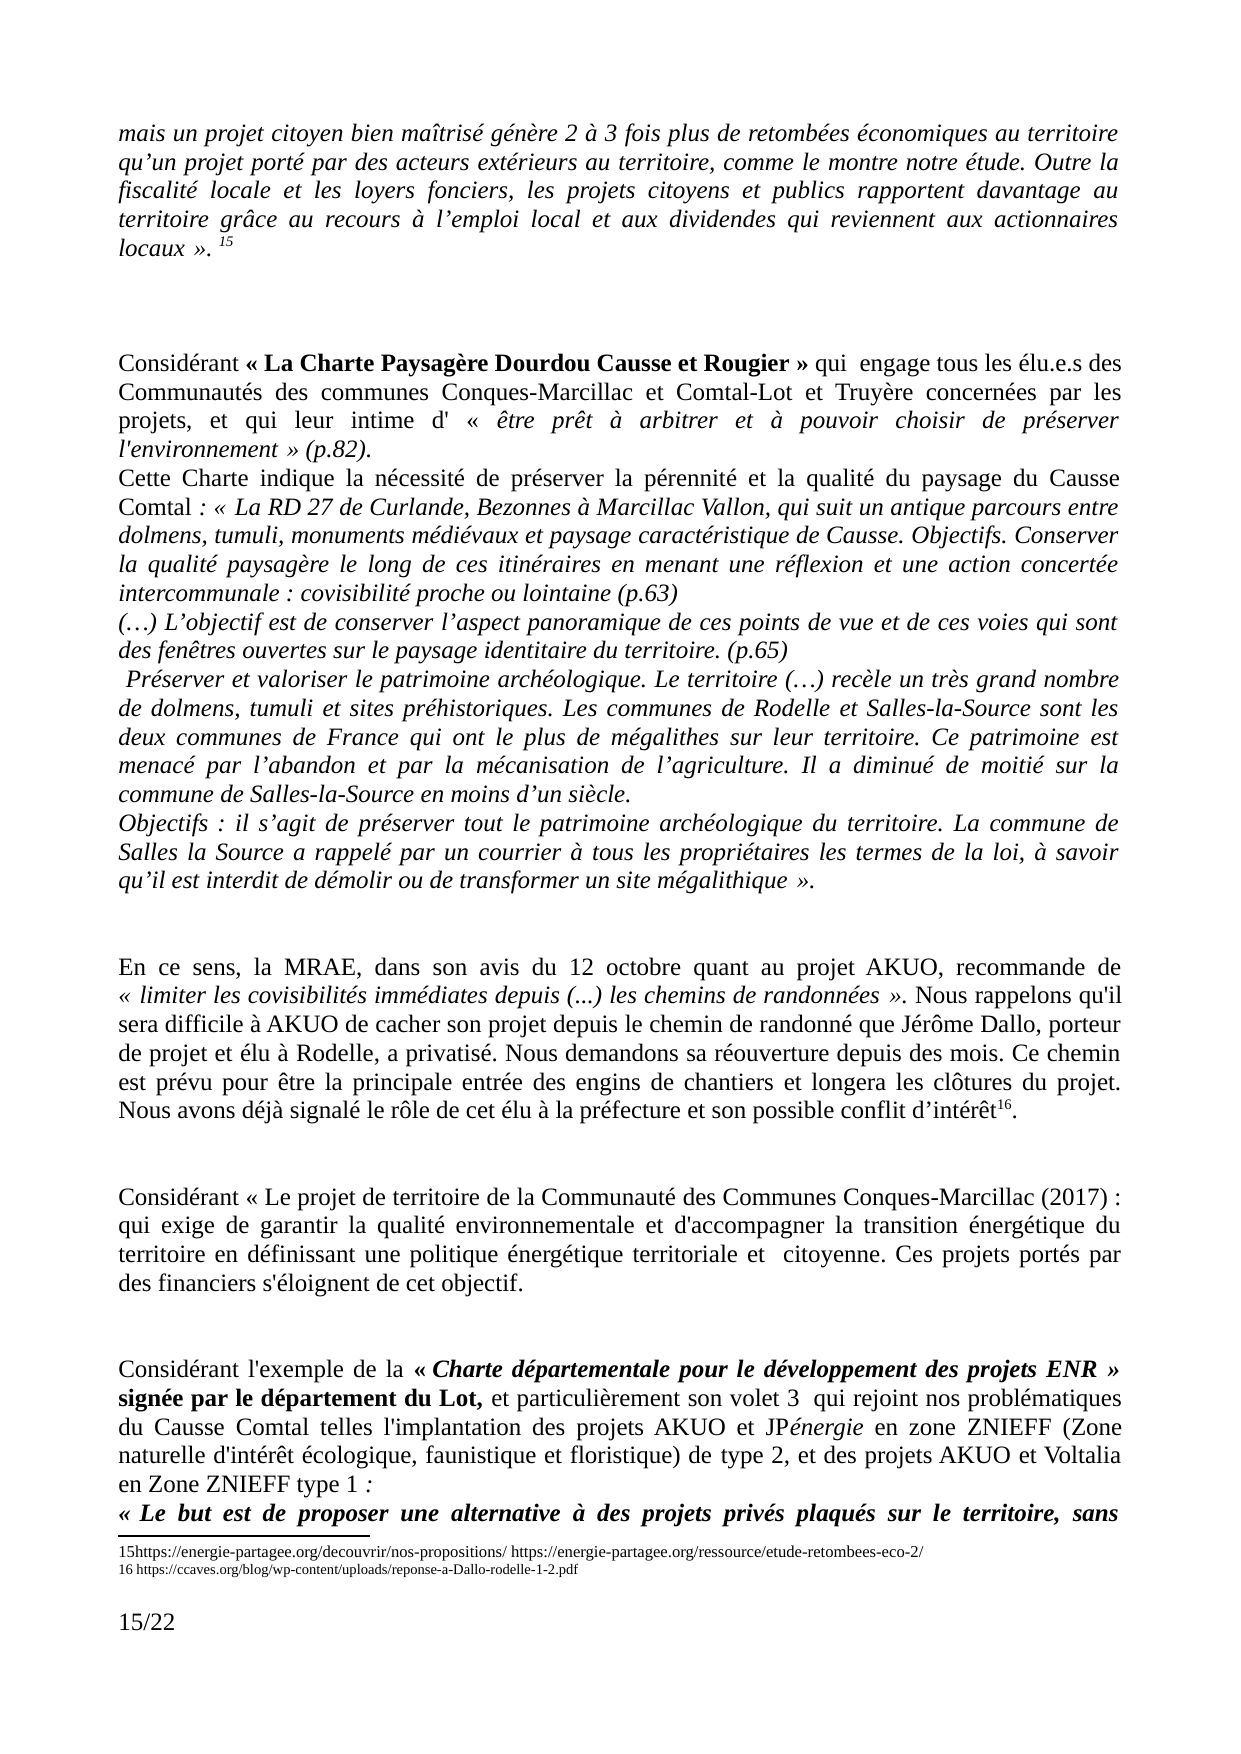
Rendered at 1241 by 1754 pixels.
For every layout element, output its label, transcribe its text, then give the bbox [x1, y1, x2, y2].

text Objectifs : il s’agit de préserver tout le patrimoine archéologique du territoire. La commune de Salles la Source a rappelé par un courrier à tous les propriétaires les termes de la loi, à savoir qu’il est interdit de démolir ou de transformer un site mégalithique ». [118, 808, 1122, 894]
text Considérant « Le projet de territoire de la Communauté des Communes Conques-Marcillac (2017) : qui exige de garantir la qualité environnementale et d'accompagner la transition énergétique du territoire en définissant une politique énergétique territoriale et citoyenne. Ces projets portés par des financiers s'éloignent de cet objectif. [118, 1182, 1122, 1297]
text En ce sens, la MRAE, dans son avis du 12 octobre quant au projet AKUO, recommande de « limiter les covisibilités immédiates depuis (...) les chemins de randonnées ». Nous rappelons qu'il sera difficile à AKUO de cacher son projet depuis le chemin de randonné que Jérôme Dallo, porteur de projet et élu à Rodelle, a privatisé. Nous demandons sa réouverture depuis des mois. Ce chemin est prévu pour être la principale entrée des engins de chantiers et longera les clôtures du projet. Nous avons déjà signalé le rôle de cet élu à la préfecture et son possible conflit d’intérêt. [118, 952, 1122, 1124]
text Considérant l'exemple de la « Charte départementale pour le développement des projets ENR » signée par le département du Lot, et particulièrement son volet 3 qui rejoint nos problématiques du Causse Comtal telles l'implantation des projets AKUO et JPénergie en zone ZNIEFF (Zone naturelle d'intérêt écologique, faunistique et floristique) de type 2, et des projets AKUO et Voltalia en Zone ZNIEFF type 1 : [118, 1354, 1122, 1498]
text Préserver et valoriser le patrimoine archéologique. Le territoire (…) recèle un très grand nombre de dolmens, tumuli et sites préhistoriques. Les communes de Rodelle et Salles-la-Source sont les deux communes de France qui ont le plus de mégalithes sur leur territoire. Ce patrimoine est menacé par l’abandon et par la mécanisation de l’agriculture. Il a diminué de moitié sur la commune de Salles-la-Source en moins d’un siècle. [118, 664, 1122, 808]
text https://energie-partagee.org/decouvrir/nos-propositions/ https://energie-partagee.org/ressource/etude-retombees-eco-2/ [118, 1542, 1122, 1561]
text mais un projet citoyen bien maîtrisé génère 2 à 3 fois plus de retombées économiques au territoire qu’un projet porté par des acteurs extérieurs au territoire, comme le montre notre étude. Outre la fiscalité locale et les loyers fonciers, les projets citoyens et publics rapportent davantage au territoire grâce au recours à l’emploi local et aux dividendes qui reviennent aux actionnaires locaux ». [118, 118, 1122, 262]
text (…) L’objectif est de conserver l’aspect panoramique de ces points de vue et de ces voies qui sont des fenêtres ouvertes sur le paysage identitaire du territoire. (p.65) [118, 607, 1122, 664]
text Cette Charte indique la nécessité de préserver la pérennité et la qualité du paysage du Causse Comtal : « La RD 27 de Curlande, Bezonnes à Marcillac Vallon, qui suit un antique parcours entre dolmens, tumuli, monuments médiévaux et paysage caractéristique de Causse. Objectifs. Conserver la qualité paysagère le long de ces itinéraires en menant une réflexion et une action concertée intercommunale : covisibilité proche ou lointaine (p.63) [118, 463, 1122, 607]
text https://ccaves.org/blog/wp-content/uploads/reponse-a-Dallo-rodelle-1-2.pdf [118, 1561, 1122, 1578]
text Considérant « La Charte Paysagère Dourdou Causse et Rougier » qui engage tous les élu.e.s des Communautés des communes Conques-Marcillac et Comtal-Lot et Truyère concernées par les projets, et qui leur intime d' « être prêt à arbitrer et à pouvoir choisir de préserver l'environnement » (p.82). [118, 348, 1122, 463]
text « Le but est de proposer une alternative à des projets privés plaqués sur le territoire, sans [118, 1498, 1122, 1527]
